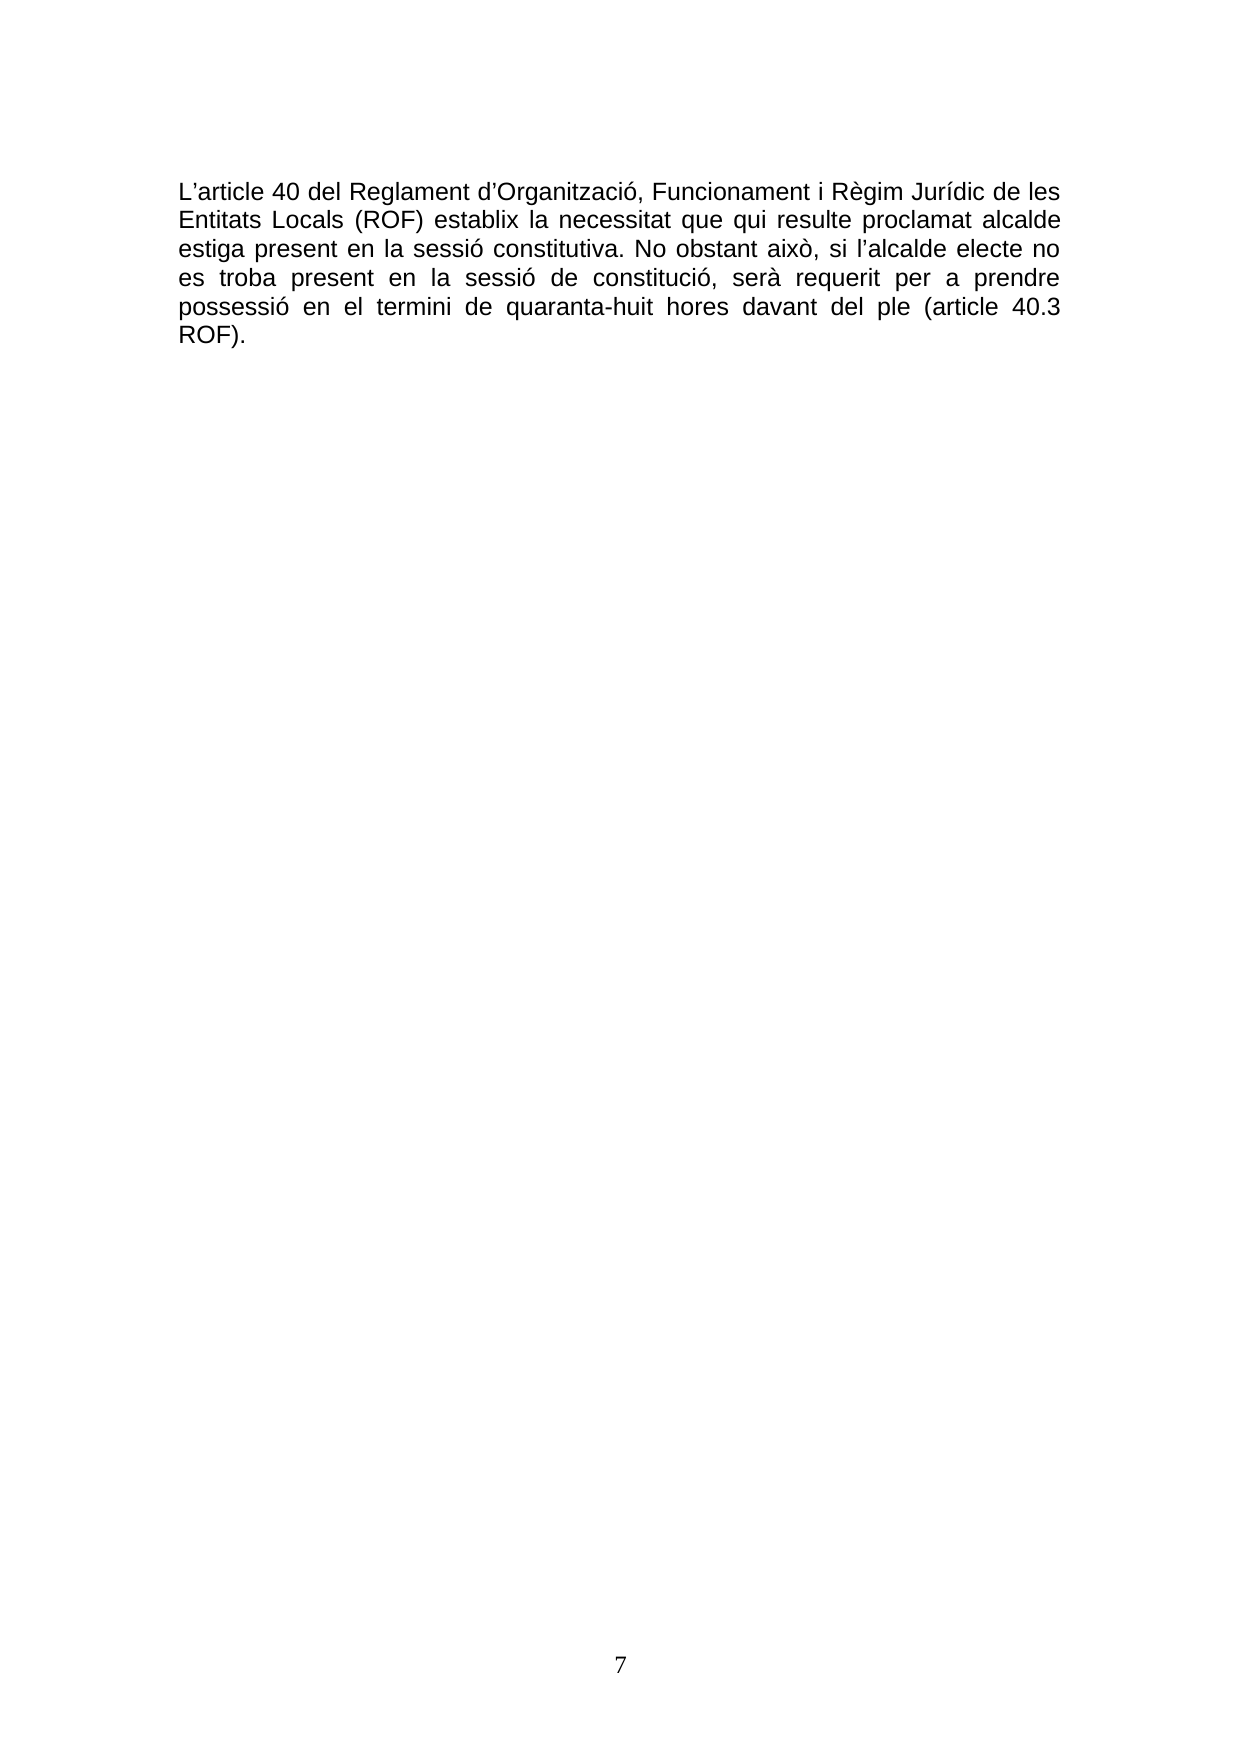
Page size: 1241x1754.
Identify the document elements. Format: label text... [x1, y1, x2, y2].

text L’article 40 del Reglament d’Organització, Funcionament i Règim Jurídic de les Entitats Locals (ROF) establix la necessitat que qui resulte proclamat alcalde estiga present en la sessió constitutiva. No obstant això, si l’alcalde electe no es troba present en la sessió de constitució, serà requerit per a prendre possessió en el termini de quaranta-huit hores davant del ple (article 40.3 ROF). [178, 176, 1062, 349]
